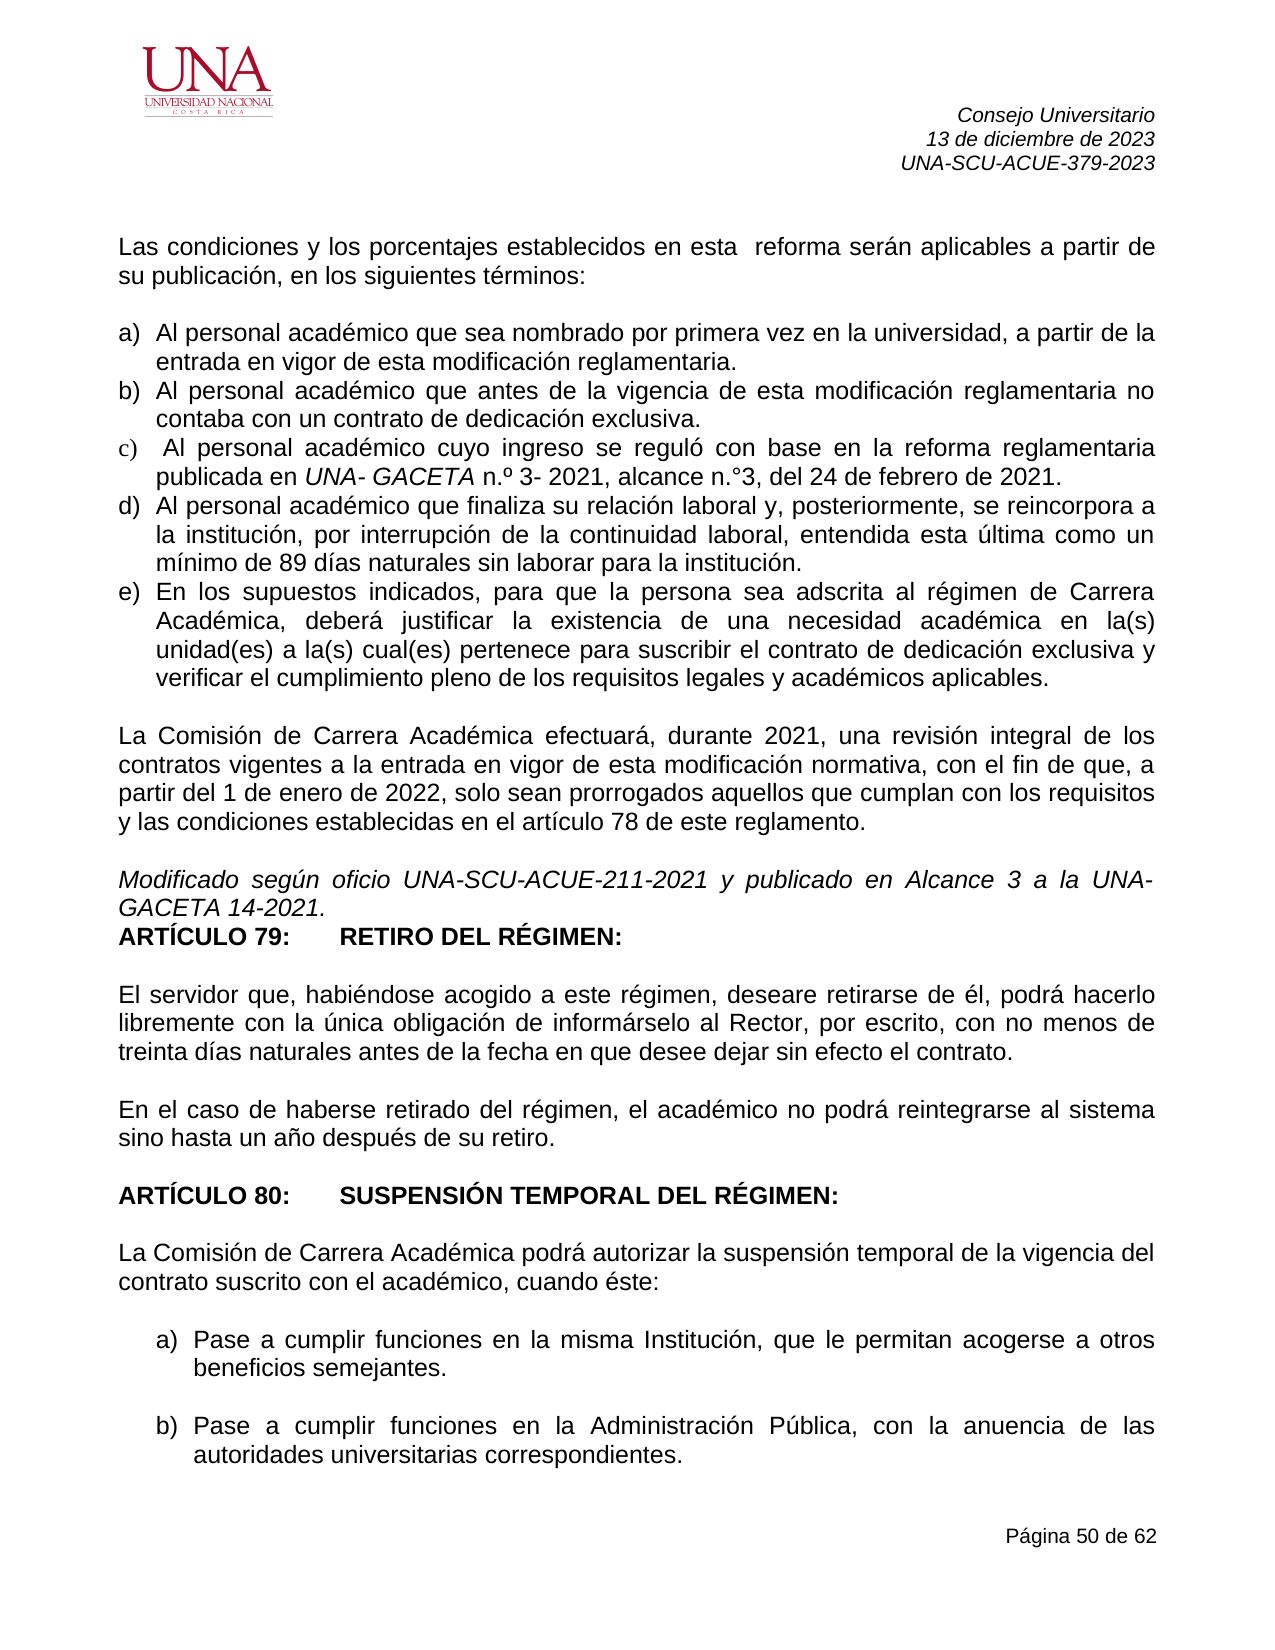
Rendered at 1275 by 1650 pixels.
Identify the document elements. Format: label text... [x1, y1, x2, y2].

text Modificado según oficio UNA-SCU-ACUE-211-2021 y publicado en Alcance 3 a la UNA-GACETA 14-2021. [118, 864, 1157, 922]
list Pase a cumplir funciones en la Administración Pública, con la anuencia de las autoridades universitarias correspondientes. [156, 1411, 1157, 1468]
list Al personal académico cuyo ingreso se reguló con base en la reforma reglamentaria publicada en UNA- GACETA n.º 3- 2021, alcance n.°3, del 24 de febrero de 2021. [118, 433, 1157, 491]
text La Comisión de Carrera Académica podrá autorizar la suspensión temporal de la vigencia del contrato suscrito con el académico, cuando éste: [118, 1238, 1157, 1296]
list En los supuestos indicados, para que la persona sea adscrita al régimen de Carrera Académica, deberá justificar la existencia de una necesidad académica en la(s) unidad(es) a la(s) cual(es) pertenece para suscribir el contrato de dedicación exclusiva y verificar el cumplimiento pleno de los requisitos legales y académicos aplicables. [118, 577, 1157, 692]
text En el caso de haberse retirado del régimen, el académico no podrá reintegrarse al sistema sino hasta un año después de su retiro. [118, 1094, 1157, 1152]
list Al personal académico que antes de la vigencia de esta modificación reglamentaria no contaba con un contrato de dedicación exclusiva. [118, 376, 1157, 433]
text Las condiciones y los porcentajes establecidos en esta reforma serán aplicables a partir de su publicación, en los siguientes términos: [118, 232, 1157, 289]
list Al personal académico que sea nombrado por primera vez en la universidad, a partir de la entrada en vigor de esta modificación reglamentaria. [118, 318, 1157, 376]
text ARTÍCULO 79: RETIRO DEL RÉGIMEN: [118, 922, 1157, 951]
list Pase a cumplir funciones en la misma Institución, que le permitan acogerse a otros beneficios semejantes. [156, 1324, 1157, 1382]
text El servidor que, habiéndose acogido a este régimen, deseare retirarse de él, podrá hacerlo libremente con la única obligación de informárselo al Rector, por escrito, con no menos de treinta días naturales antes de la fecha en que desee dejar sin efecto el contrato. [118, 979, 1157, 1066]
list Al personal académico que finaliza su relación laboral y, posteriormente, se reincorpora a la institución, por interrupción de la continuidad laboral, entendida esta última como un mínimo de 89 días naturales sin laborar para la institución. [118, 491, 1157, 577]
text ARTÍCULO 80: SUSPENSIÓN TEMPORAL DEL RÉGIMEN: [118, 1181, 1157, 1209]
text La Comisión de Carrera Académica efectuará, durante 2021, una revisión integral de los contratos vigentes a la entrada en vigor de esta modificación normativa, con el fin de que, a partir del 1 de enero de 2022, solo sean prorrogados aquellos que cumplan con los requisitos y las condiciones establecidas en el artículo 78 de este reglamento. [118, 721, 1157, 836]
